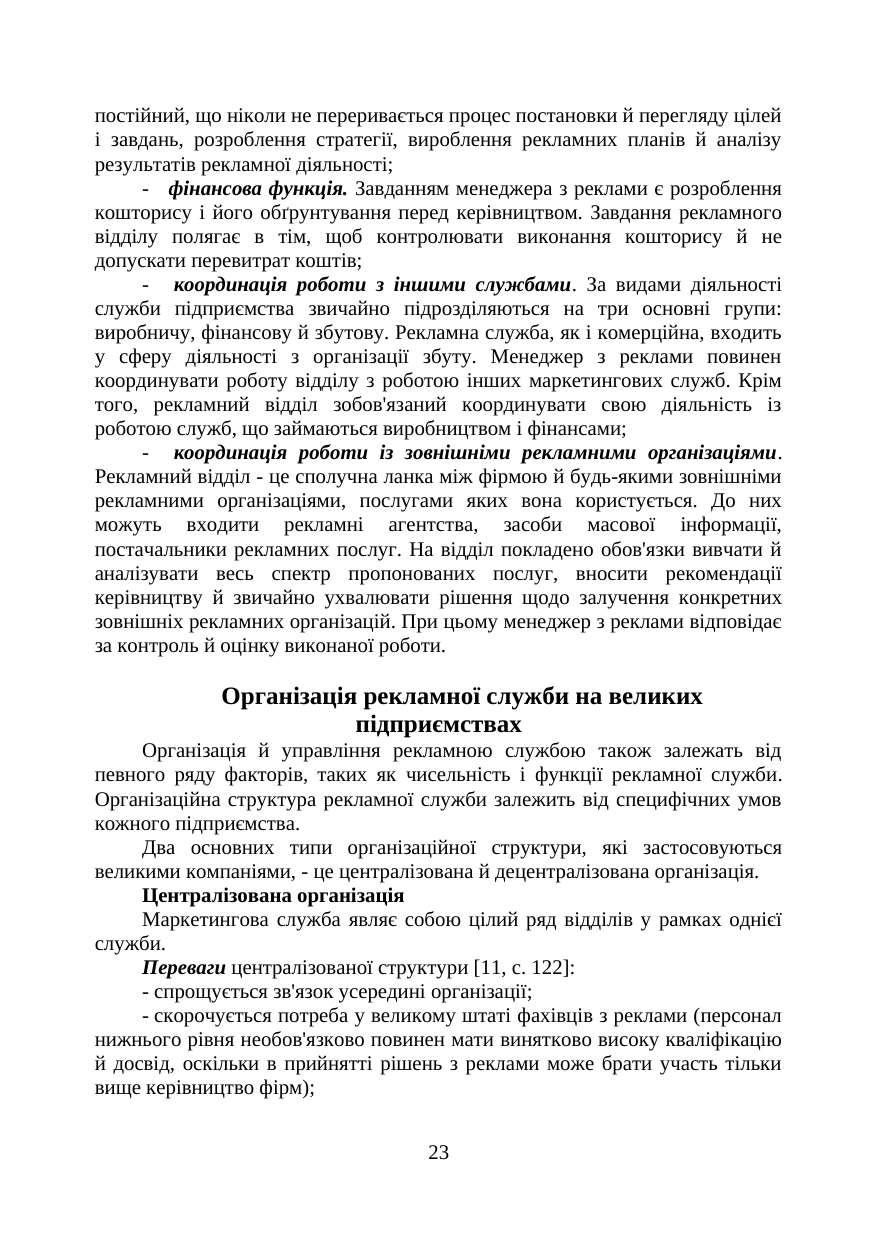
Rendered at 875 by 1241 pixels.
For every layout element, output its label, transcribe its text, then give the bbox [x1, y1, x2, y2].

text Маркетингова служба являє собою цілий ряд відділів у рамках однієї служби. [94, 907, 782, 955]
text - скорочується потреба у великому штаті фахівців з реклами (персонал нижнього рівня необов'язково повинен мати винятково високу кваліфікацію й досвід, оскільки в прийнятті рішень з реклами може брати участь тільки вище керівництво фірм); [94, 1003, 782, 1099]
text Переваги централізованої структури [11, с. 122]: [94, 955, 782, 979]
text - спрощується зв'язок усередині організації; [94, 979, 782, 1003]
text Організація й управління рекламною службою також залежать від певного ряду факторів, таких як чисельність і функції рекламної служби. Організаційна структура рекламної служби залежить від специфічних умов кожного підприємства. [94, 738, 782, 834]
list координація роботи із зовнішніми рекламними організаціями. Рекламний відділ - це сполучна ланка між фірмою й будь-якими зовнішніми рекламними організаціями, послугами яких вона користується. До них можуть входити рекламні агентства, засоби масової інформації, постачальники рекламних послуг. На відділ покладено обов'язки вивчати й аналізувати весь спектр пропонованих послуг, вносити рекомендації керівництву й звичайно ухвалювати рішення щодо залучення конкретних зовнішніх рекламних організацій. При цьому менеджер з реклами відповідає за контроль й оцінку виконаної роботи. [94, 440, 782, 657]
list координація роботи з іншими службами. За видами діяльності служби підприємства звичайно підрозділяються на три основні групи: виробничу, фінансову й збутову. Рекламна служба, як і комерційна, входить у сферу діяльності з організації збуту. Менеджер з реклами повинен координувати роботу відділу з роботою інших маркетингових служб. Крім того, рекламний відділ зобов'язаний координувати свою діяльність із роботою служб, що займаються виробництвом і фінансами; [94, 272, 782, 440]
list фінансова функція. Завданням менеджера з реклами є розроблення кошторису і його обґрунтування перед керівництвом. Завдання рекламного відділу полягає в тім, щоб контролювати виконання кошторису й не допускати перевитрат коштів; [94, 176, 782, 272]
text Організація рекламної служби на великих підприємствах [94, 681, 782, 738]
text Два основних типи організаційної структури, які застосовуються великими компаніями, - це централізована й децентралізована організація. [94, 834, 782, 883]
text Централізована організація [94, 883, 782, 907]
list постійний, що ніколи не переривається процес постановки й перегляду цілей і завдань, розроблення стратегії, вироблення рекламних планів й аналізу результатів рекламної діяльності; [94, 103, 782, 176]
